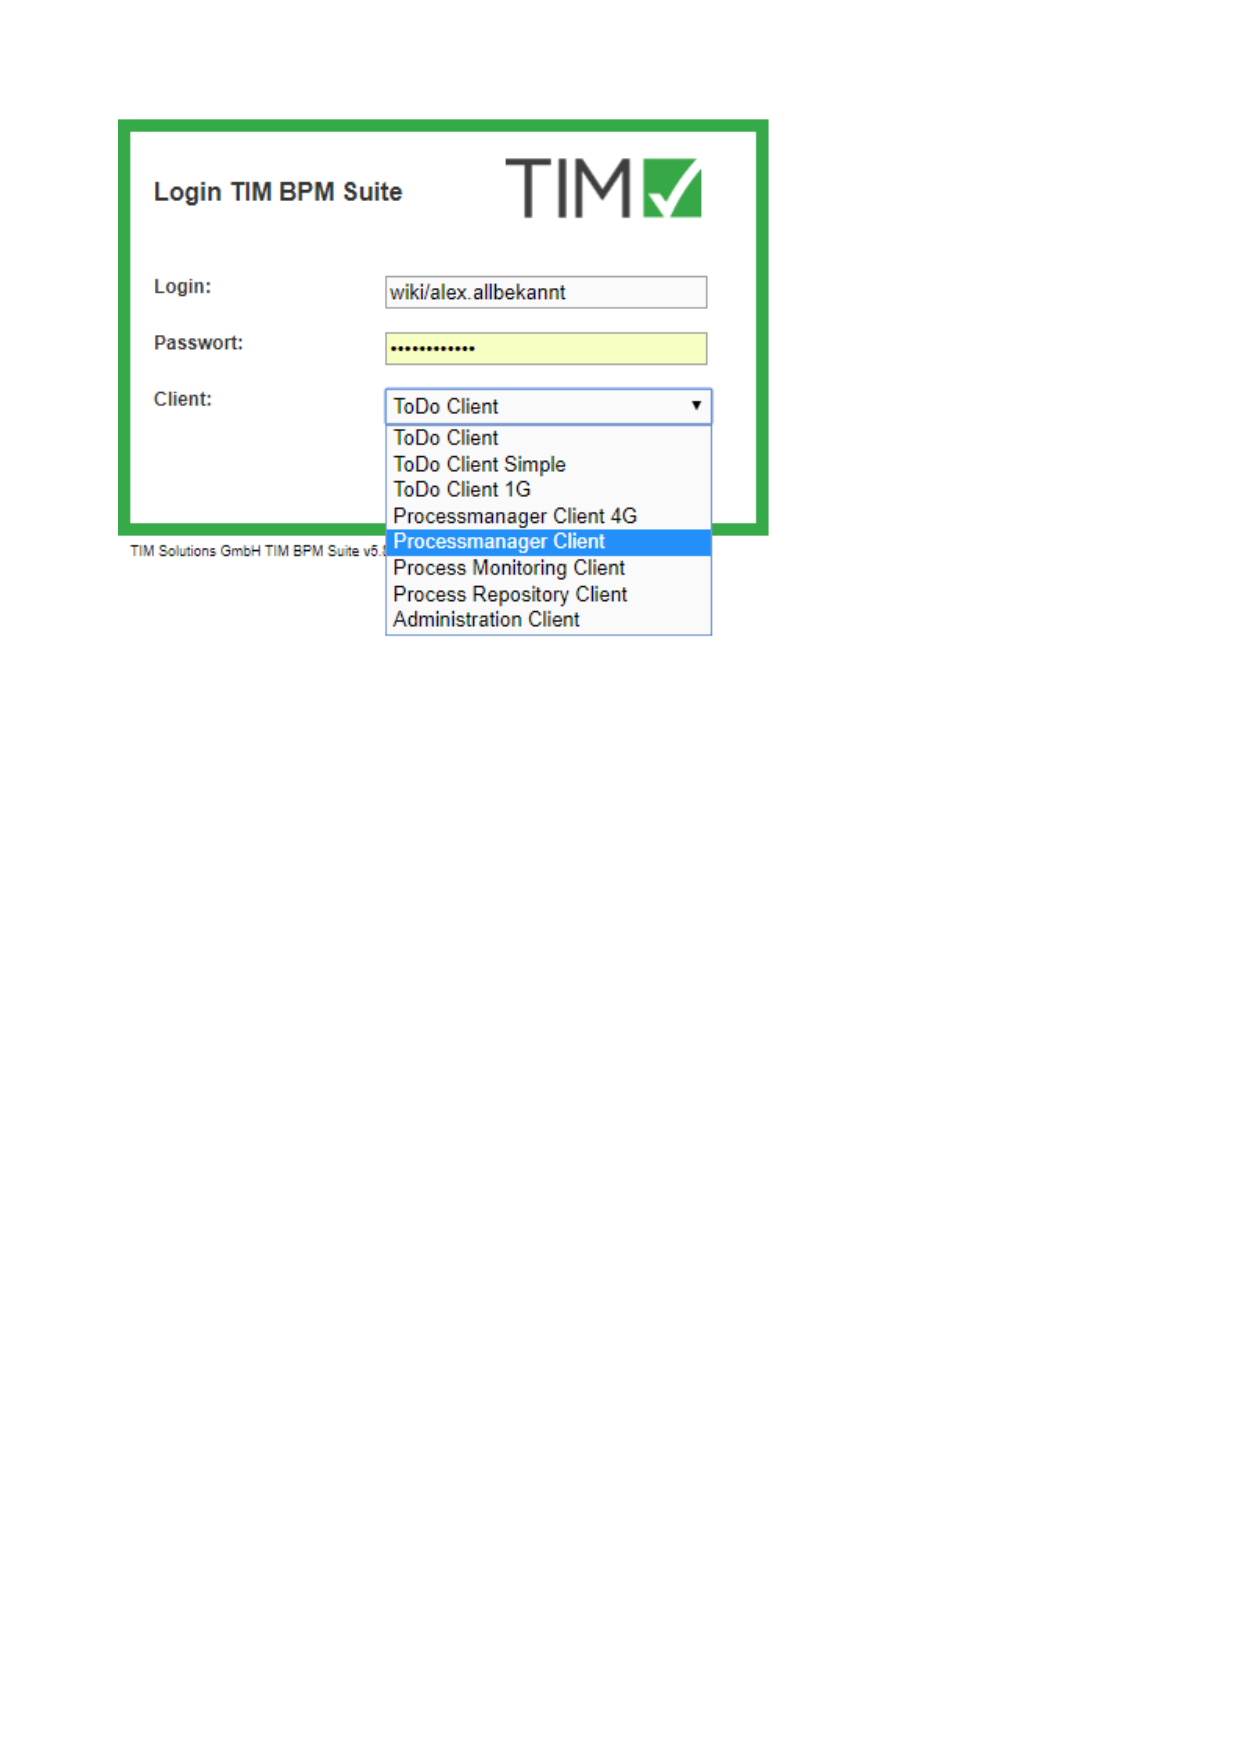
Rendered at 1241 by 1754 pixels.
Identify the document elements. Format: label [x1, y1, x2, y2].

picture [118, 118, 772, 644]
